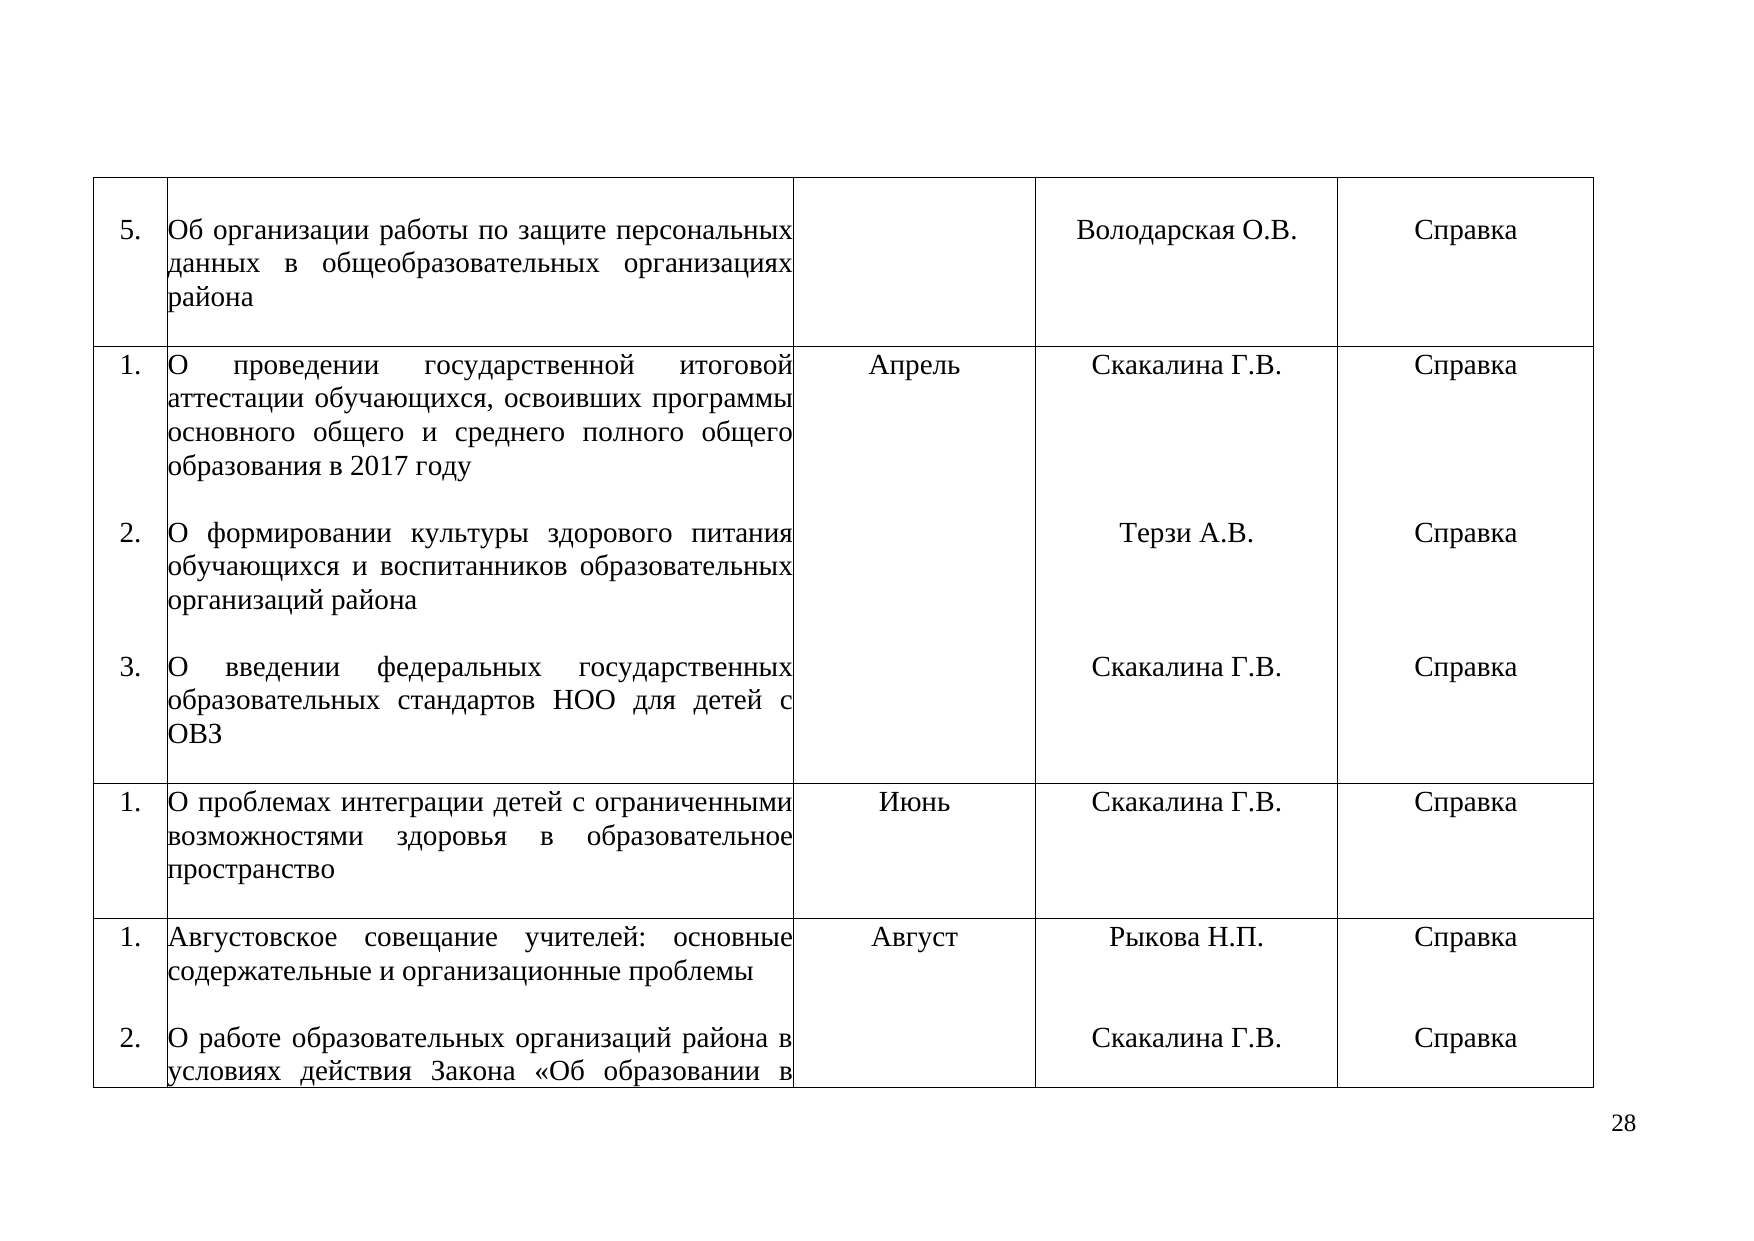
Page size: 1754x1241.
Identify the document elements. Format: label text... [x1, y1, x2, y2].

table_cell Апрель [794, 347, 1035, 783]
table_cell 1. 2. 3. [94, 347, 167, 783]
table_cell Скакалина Г.В. Терзи А.В. Скакалина Г.В. [1036, 347, 1337, 783]
table_cell [794, 178, 1035, 346]
table_cell О проведении государственной итоговой аттестации обучающихся, освоивших программы основного общего и среднего полного общего образования в 2017 году О формировании культуры здорового питания обучающихся и воспитанников образовательных организаций района О введении федеральных государственных образовательных стандартов НОО для детей с ОВЗ [168, 347, 793, 783]
table_cell [1596, 783, 1606, 918]
table_cell [1596, 177, 1606, 346]
table_cell Об организации работы по защите персональных данных в общеобразовательных организациях района [168, 178, 793, 346]
table_cell Август [794, 919, 1035, 1087]
table_cell Августовское совещание учителей: основные содержательные и организационные проблемы О работе образовательных организаций района в условиях действия Закона «Об образовании в [168, 919, 793, 1087]
table_cell Справка [1338, 178, 1593, 346]
table_cell Володарская О.В. [1036, 178, 1337, 346]
table_cell Скакалина Г.В. [1036, 784, 1337, 918]
table_cell Справка Справка Справка [1338, 347, 1593, 783]
table_cell Справка Справка [1338, 919, 1593, 1087]
table_cell Справка [1338, 784, 1593, 918]
table_cell [1596, 918, 1606, 1087]
table_cell 1. 2. [94, 919, 167, 1087]
table_cell Рыкова Н.П. Скакалина Г.В. [1036, 919, 1337, 1087]
table_cell Июнь [794, 784, 1035, 918]
table_cell 1. [94, 784, 167, 918]
table_cell 5. [94, 178, 167, 346]
table_cell О проблемах интеграции детей с ограниченными возможностями здоровья в образовательное пространство [168, 784, 793, 918]
table_cell [1596, 346, 1606, 783]
